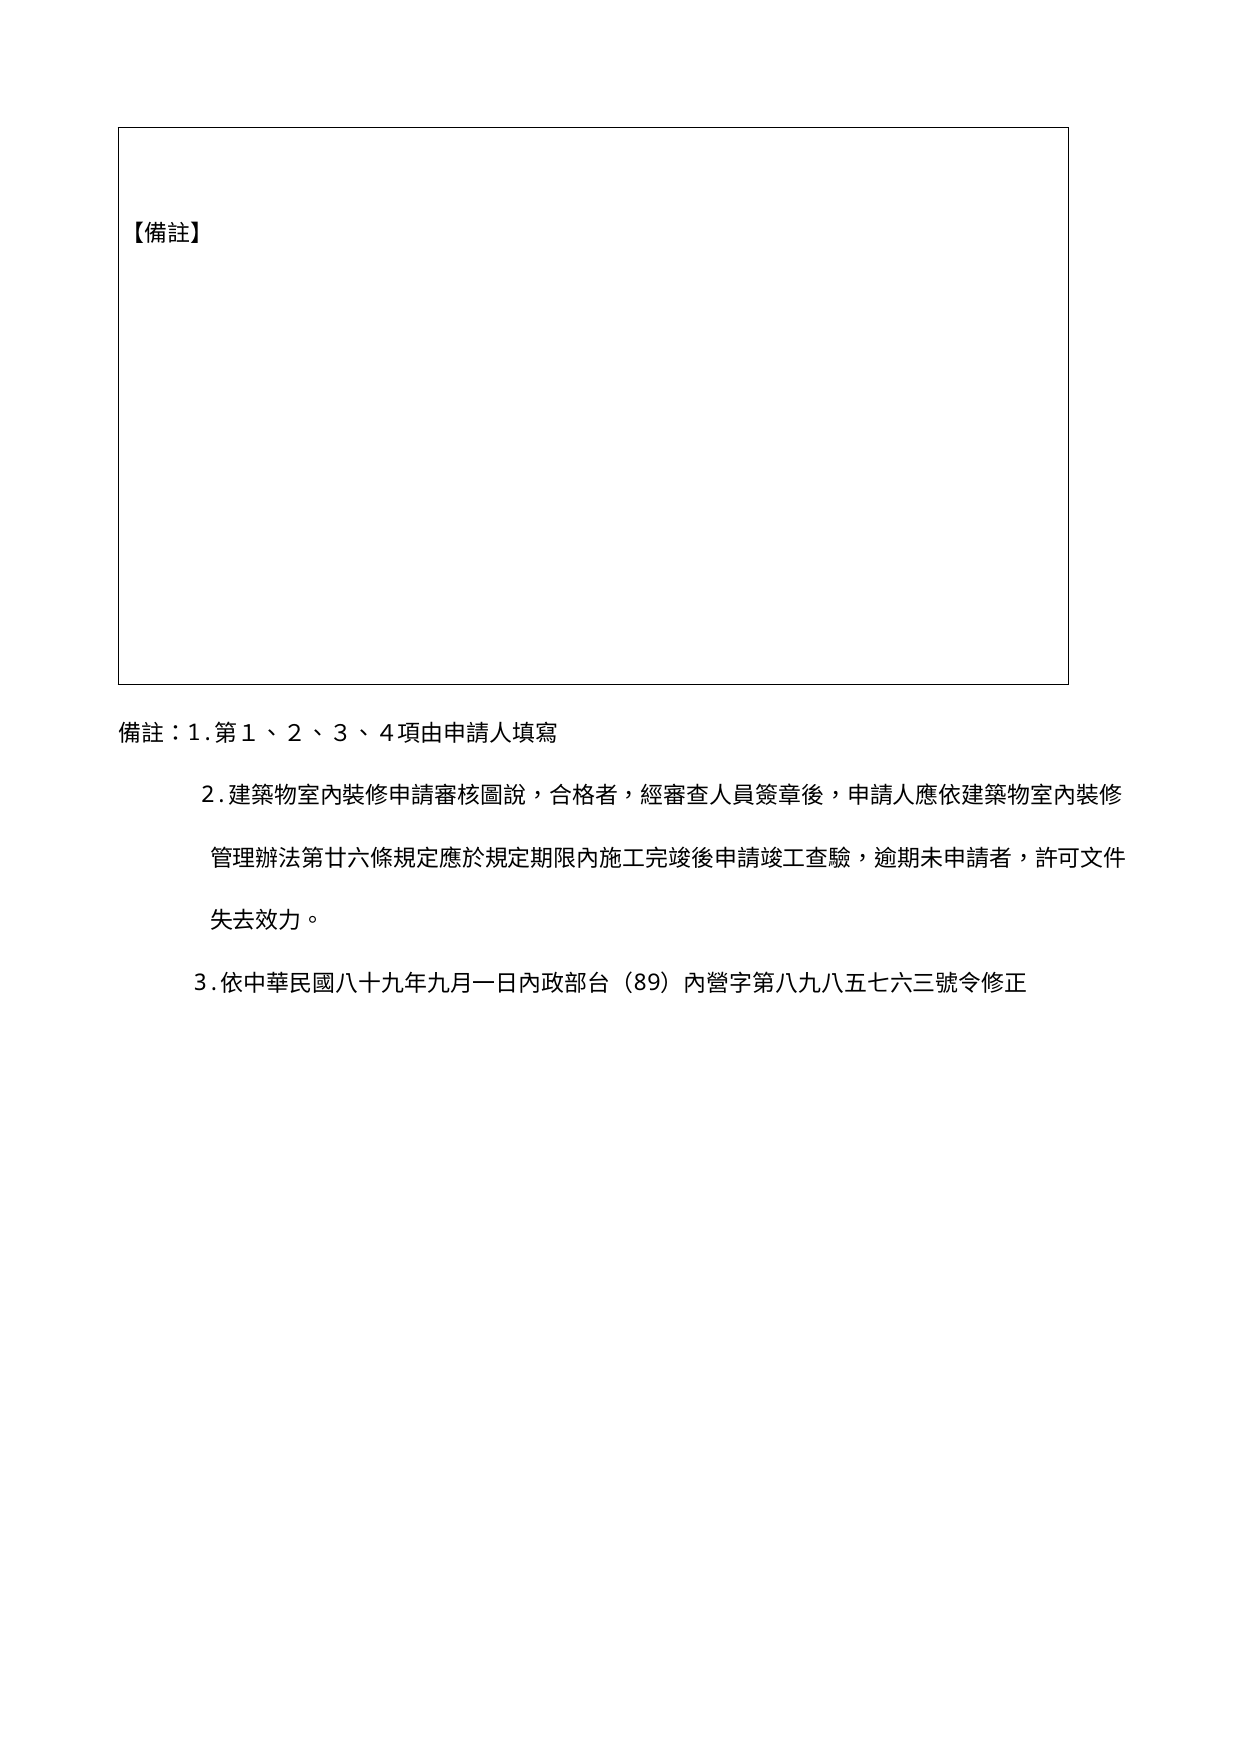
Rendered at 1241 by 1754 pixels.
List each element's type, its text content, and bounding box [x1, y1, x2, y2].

text 3.依中華民國八十九年九月一日內政部台（89）內營字第八九八五七六三號令修正 [193, 939, 1122, 1002]
table_cell 【備註】 [119, 128, 1068, 684]
text 備註：1.第１、２、３、４項由申請人填寫 [118, 689, 1122, 752]
text 2.建築物室內裝修申請審核圖說，合格者，經審查人員簽章後，申請人應依建築物室內裝修管理辦法第廿六條規定應於規定期限內施工完竣後申請竣工查驗，逾期未申請者，許可文件失去效力。 [118, 752, 1133, 939]
